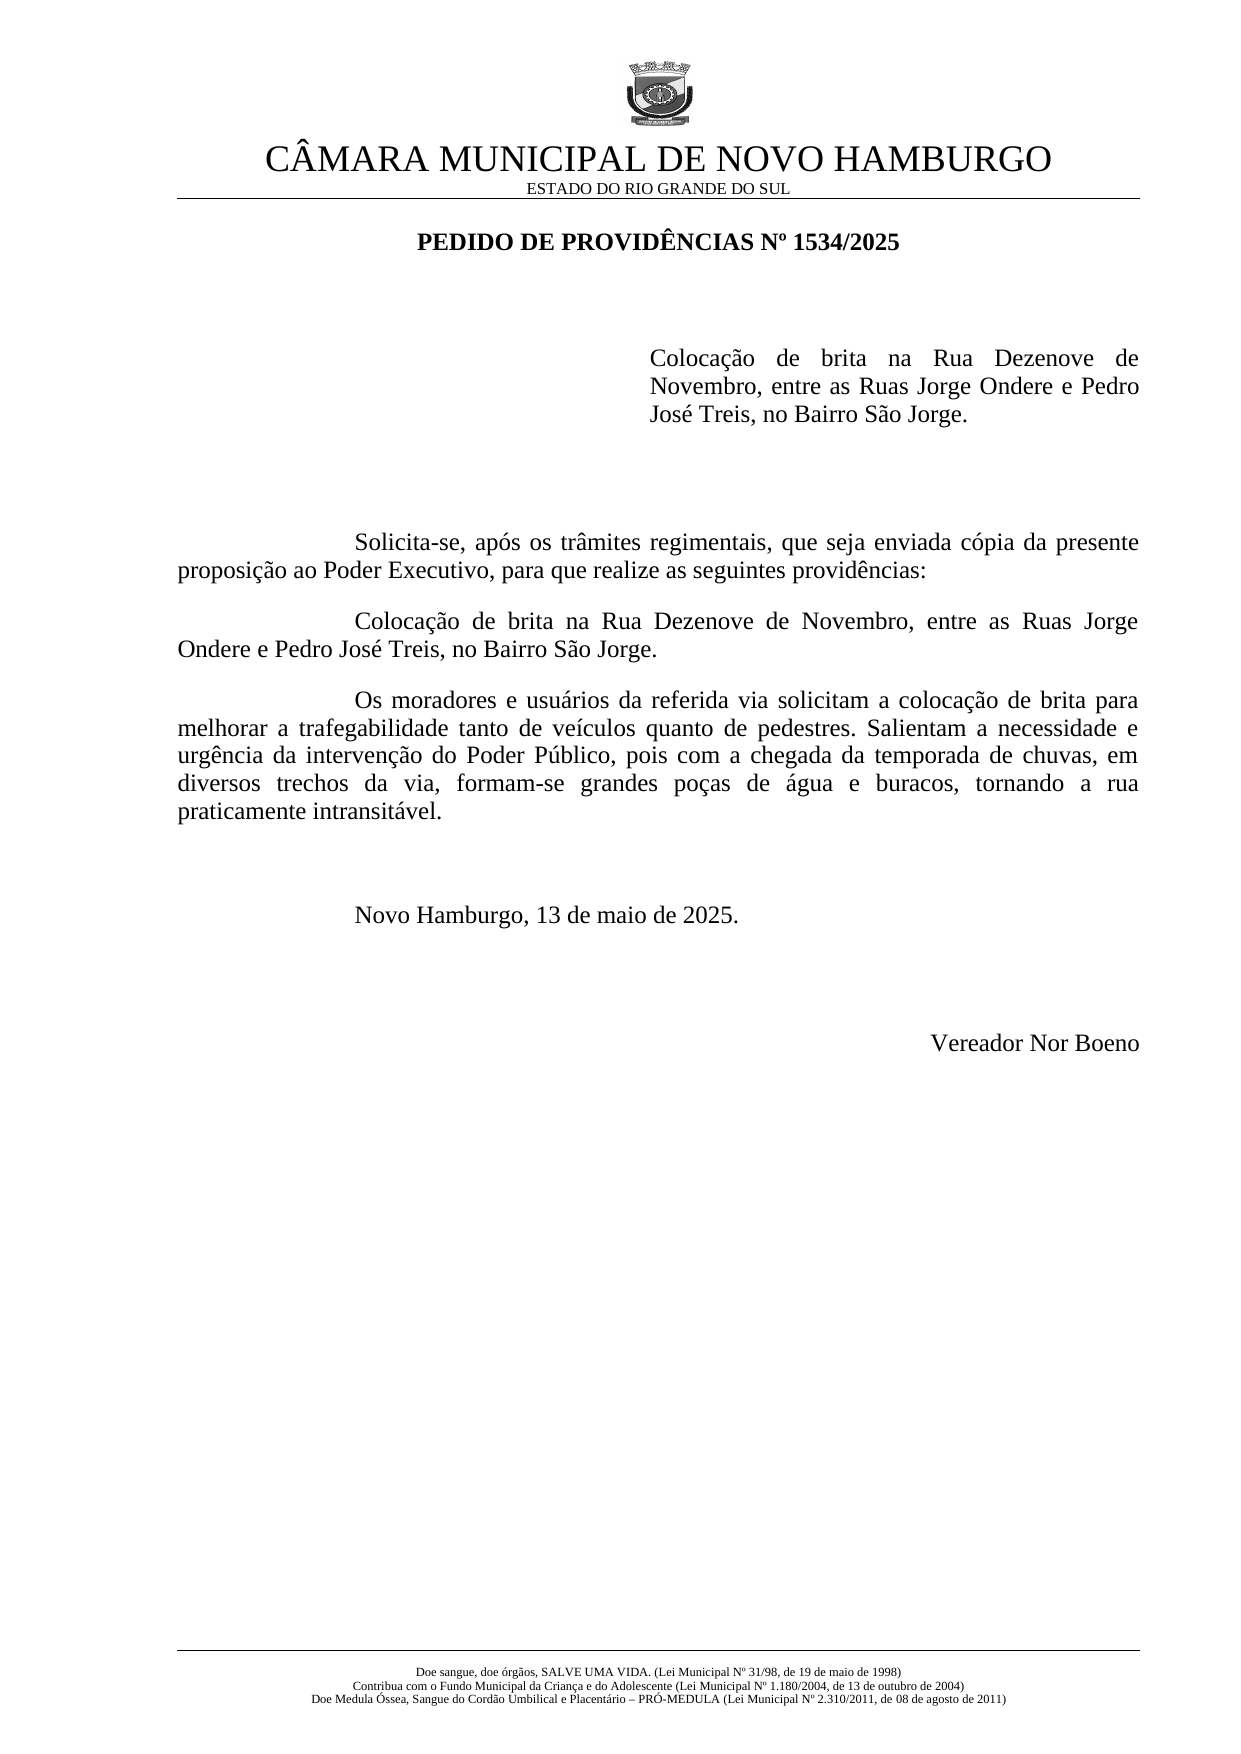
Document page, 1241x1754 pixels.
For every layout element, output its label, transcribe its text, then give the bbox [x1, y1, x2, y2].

text Os moradores e usuários da referida via solicitam a colocação de brita para melhorar a trafegabilidade tanto de veículos quanto de pedestres. Salientam a necessidade e urgência da intervenção do Poder Público, pois com a chegada da temporada de chuvas, em diversos trechos da via, formam-se grandes poças de água e buracos, tornando a rua praticamente intransitável. [177, 686, 1140, 824]
text Novo Hamburgo, 13 de maio de 2025. [177, 901, 1140, 928]
text PEDIDO DE PROVIDÊNCIAS Nº 1534/2025 [177, 228, 1140, 256]
text Vereador Nor Boeno [177, 1029, 1140, 1056]
text Solicita-se, após os trâmites regimentais, que seja enviada cópia da presente proposição ao Poder Executivo, para que realize as seguintes providências: [177, 528, 1140, 583]
text Colocação de brita na Rua Dezenove de Novembro, entre as Ruas Jorge Ondere e Pedro José Treis, no Bairro São Jorge. [177, 607, 1140, 662]
text Colocação de brita na Rua Dezenove de Novembro, entre as Ruas Jorge Ondere e Pedro José Treis, no Bairro São Jorge. [649, 344, 1140, 428]
